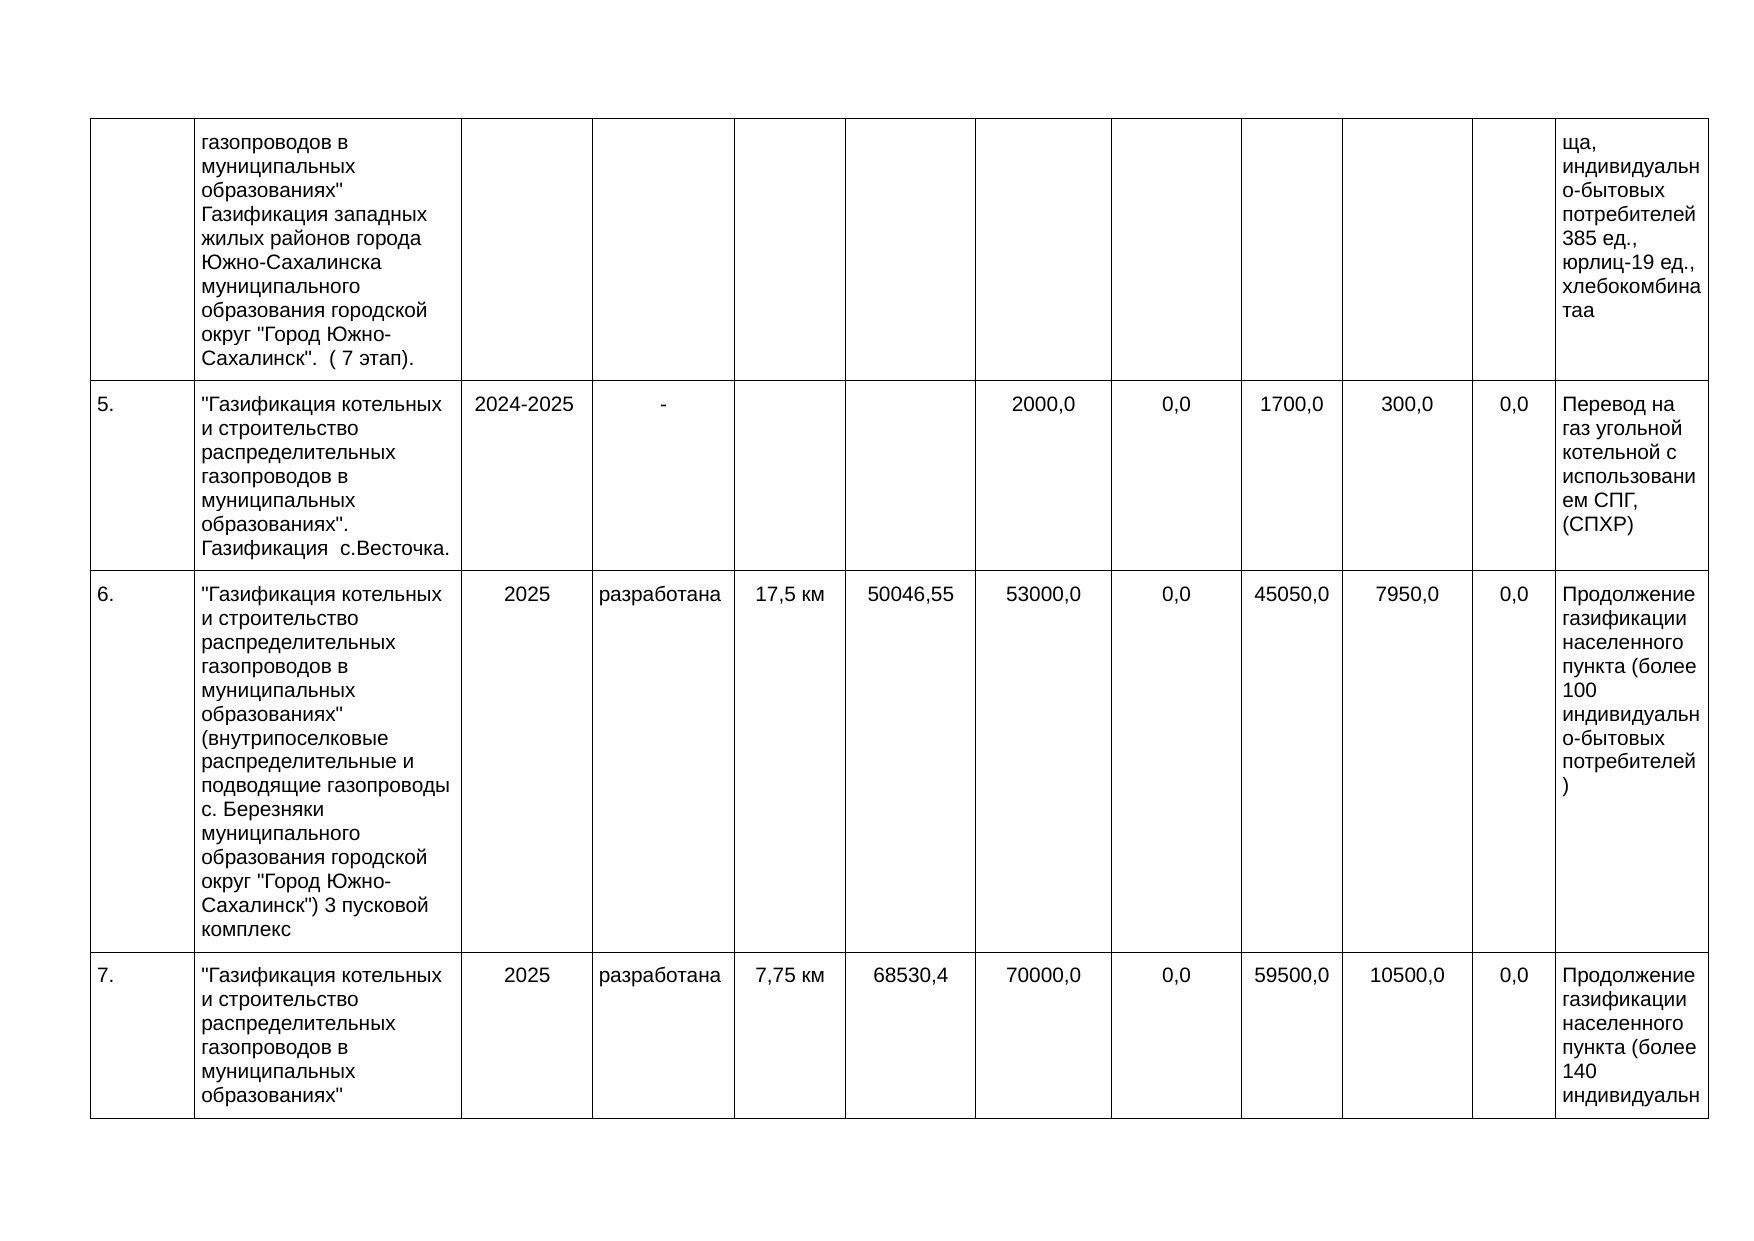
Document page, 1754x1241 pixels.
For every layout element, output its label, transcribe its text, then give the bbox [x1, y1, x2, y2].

table_cell 2025 [462, 953, 592, 1118]
table_cell 0,0 [1112, 571, 1241, 952]
table_cell 0,0 [1473, 381, 1555, 570]
table_cell 300,0 [1343, 381, 1472, 570]
table_cell 68530,4 [846, 953, 975, 1118]
table_cell 2024-2025 [462, 381, 592, 570]
table_cell [462, 119, 592, 380]
table_cell 0,0 [1112, 381, 1241, 570]
table_cell [976, 119, 1111, 380]
table_cell 0,0 [1473, 953, 1555, 1118]
table_cell ща, индивидуально-бытовых потребителей 385 ед., юрлиц-19 ед., хлебокомбинатаа [1556, 119, 1708, 380]
table_cell 5. [91, 381, 194, 570]
table_cell [1473, 119, 1555, 380]
table_cell 45050,0 [1242, 571, 1342, 952]
table_cell [91, 119, 194, 380]
table_cell 0,0 [1473, 571, 1555, 952]
table_cell [846, 119, 975, 380]
table_cell 2025 [462, 571, 592, 952]
table_cell [593, 119, 734, 380]
table_cell "Газификация котельных и строительство распределительных газопроводов в муниципальных образованиях" (внутрипоселковые распределительные и подводящие газопроводы с. Березняки муниципального образования городской округ "Город Южно-Сахалинск") 3 пусковой комплекс [195, 571, 461, 952]
table_cell 70000,0 [976, 953, 1111, 1118]
table_cell 7,75 км [735, 953, 845, 1118]
table_cell "Газификация котельных и строительство распределительных газопроводов в муниципальных образованиях" [195, 953, 461, 1118]
table_cell [846, 381, 975, 570]
table_cell 59500,0 [1242, 953, 1342, 1118]
table_cell "Газификация котельных и строительство распределительных газопроводов в муниципальных образованиях". Газификация с.Весточка. [195, 381, 461, 570]
table_cell [735, 381, 845, 570]
table_cell Продолжение газификации населенного пункта (более 140 индивидуальн [1556, 953, 1708, 1118]
table_cell разработана [593, 571, 734, 952]
table_cell 1700,0 [1242, 381, 1342, 570]
table_cell 7. [91, 953, 194, 1118]
table_cell 53000,0 [976, 571, 1111, 952]
table_cell 0,0 [1112, 953, 1241, 1118]
table_cell - [593, 381, 734, 570]
table_cell [1242, 119, 1342, 380]
table_cell 2000,0 [976, 381, 1111, 570]
table_cell [1343, 119, 1472, 380]
table_cell 7950,0 [1343, 571, 1472, 952]
table_cell Перевод на газ угольной котельной с использованием СПГ, (СПХР) [1556, 381, 1708, 570]
table_cell газопроводов в муниципальных образованиях" Газификация западных жилых районов города Южно-Сахалинска муниципального образования городской округ "Город Южно-Сахалинск". ( 7 этап). [195, 119, 461, 380]
table_cell 17,5 км [735, 571, 845, 952]
table_cell 6. [91, 571, 194, 952]
table_cell Продолжение газификации населенного пункта (более 100 индивидуально-бытовых потребителей) [1556, 571, 1708, 952]
table_cell [735, 119, 845, 380]
table_cell 10500,0 [1343, 953, 1472, 1118]
table_cell разработана [593, 953, 734, 1118]
table_cell 50046,55 [846, 571, 975, 952]
table_cell [1112, 119, 1241, 380]
